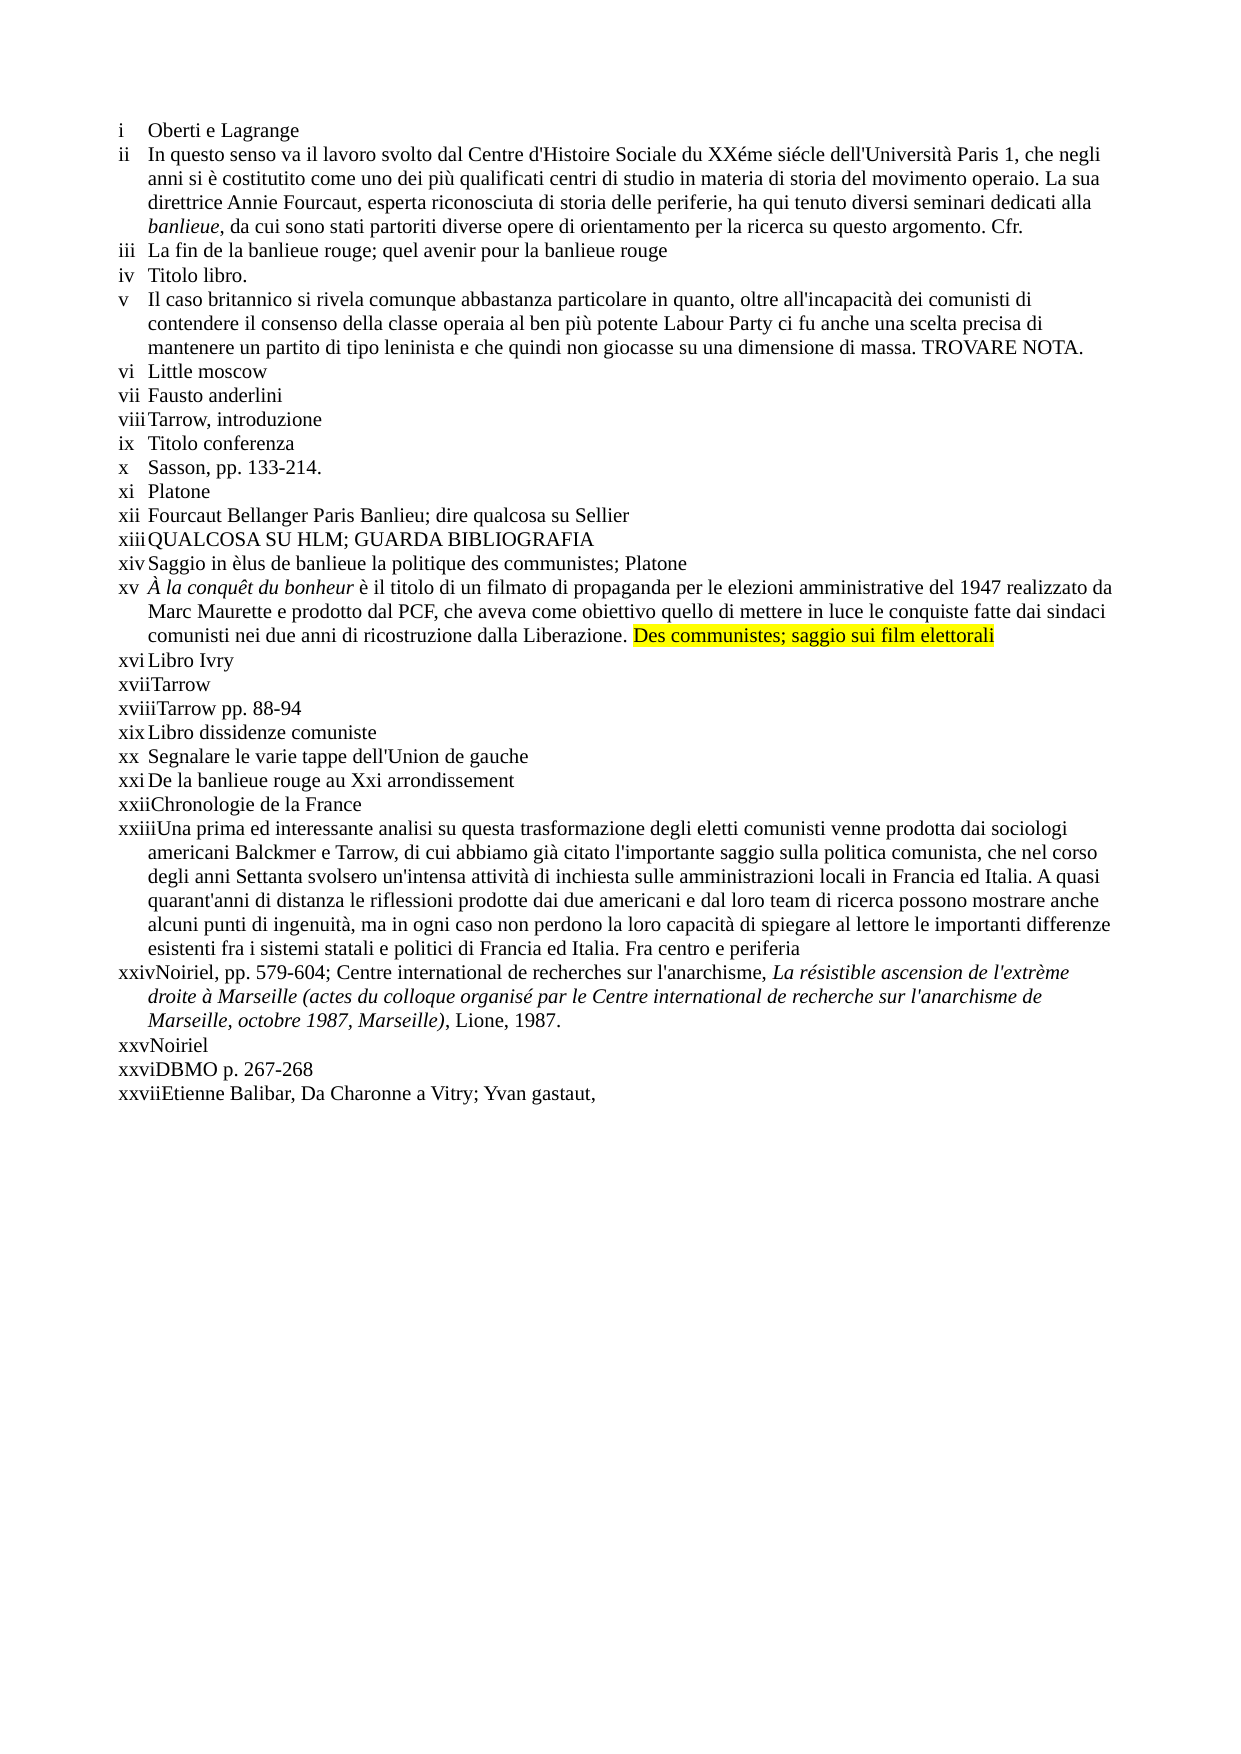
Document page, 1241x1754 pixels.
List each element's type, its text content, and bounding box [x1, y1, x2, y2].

text In questo senso va il lavoro svolto dal Centre d'Histoire Sociale du XXéme siécle dell'Università Paris 1, che negli anni si è costitutito come uno dei più qualificati centri di studio in materia di storia del movimento operaio. La sua direttrice Annie Fourcaut, esperta riconosciuta di storia delle periferie, ha qui tenuto diversi seminari dedicati alla banlieue, da cui sono stati partoriti diverse opere di orientamento per la ricerca su questo argomento. Cfr. [118, 142, 1122, 238]
text Etienne Balibar, Da Charonne a Vitry; Yvan gastaut, [118, 1081, 1122, 1105]
text Noiriel [118, 1032, 1122, 1057]
text Fourcaut Bellanger Paris Banlieu; dire qualcosa su Sellier [118, 503, 1122, 527]
text À la conquêt du bonheur è il titolo di un filmato di propaganda per le elezioni amministrative del 1947 realizzato da Marc Maurette e prodotto dal PCF, che aveva come obiettivo quello di mettere in luce le conquiste fatte dai sindaci comunisti nei due anni di ricostruzione dalla Liberazione. Des communistes; saggio sui film elettorali [118, 575, 1122, 647]
text Platone [118, 479, 1122, 503]
text Libro Ivry [118, 647, 1122, 672]
text QUALCOSA SU HLM; GUARDA BIBLIOGRAFIA [118, 527, 1122, 551]
text Segnalare le varie tappe dell'Union de gauche [118, 744, 1122, 768]
text Tarrow, introduzione [118, 407, 1122, 431]
text Titolo libro. [118, 262, 1122, 287]
text De la banlieue rouge au Xxi arrondissement [118, 768, 1122, 792]
text Libro dissidenze comuniste [118, 720, 1122, 744]
text Oberti e Lagrange [118, 118, 1122, 142]
text Tarrow [118, 672, 1122, 696]
text Fausto anderlini [118, 383, 1122, 407]
text Chronologie de la France [118, 792, 1122, 816]
text Noiriel, pp. 579-604; Centre international de recherches sur l'anarchisme, La résistible ascension de l'extrème droite à Marseille (actes du colloque organisé par le Centre international de recherche sur l'anarchisme de Marseille, octobre 1987, Marseille), Lione, 1987. [118, 960, 1122, 1032]
text Il caso britannico si rivela comunque abbastanza particolare in quanto, oltre all'incapacità dei comunisti di contendere il consenso della classe operaia al ben più potente Labour Party ci fu anche una scelta precisa di mantenere un partito di tipo leninista e che quindi non giocasse su una dimensione di massa. TROVARE NOTA. [118, 287, 1122, 359]
text Titolo conferenza [118, 431, 1122, 455]
text DBMO p. 267-268 [118, 1057, 1122, 1081]
text Saggio in èlus de banlieue la politique des communistes; Platone [118, 551, 1122, 575]
text Tarrow pp. 88-94 [118, 696, 1122, 720]
text La fin de la banlieue rouge; quel avenir pour la banlieue rouge [118, 238, 1122, 262]
text Una prima ed interessante analisi su questa trasformazione degli eletti comunisti venne prodotta dai sociologi americani Balckmer e Tarrow, di cui abbiamo già citato l'importante saggio sulla politica comunista, che nel corso degli anni Settanta svolsero un'intensa attività di inchiesta sulle amministrazioni locali in Francia ed Italia. A quasi quarant'anni di distanza le riflessioni prodotte dai due americani e dal loro team di ricerca possono mostrare anche alcuni punti di ingenuità, ma in ogni caso non perdono la loro capacità di spiegare al lettore le importanti differenze esistenti fra i sistemi statali e politici di Francia ed Italia. Fra centro e periferia [118, 816, 1122, 960]
text Little moscow [118, 359, 1122, 383]
text Sasson, pp. 133-214. [118, 455, 1122, 479]
